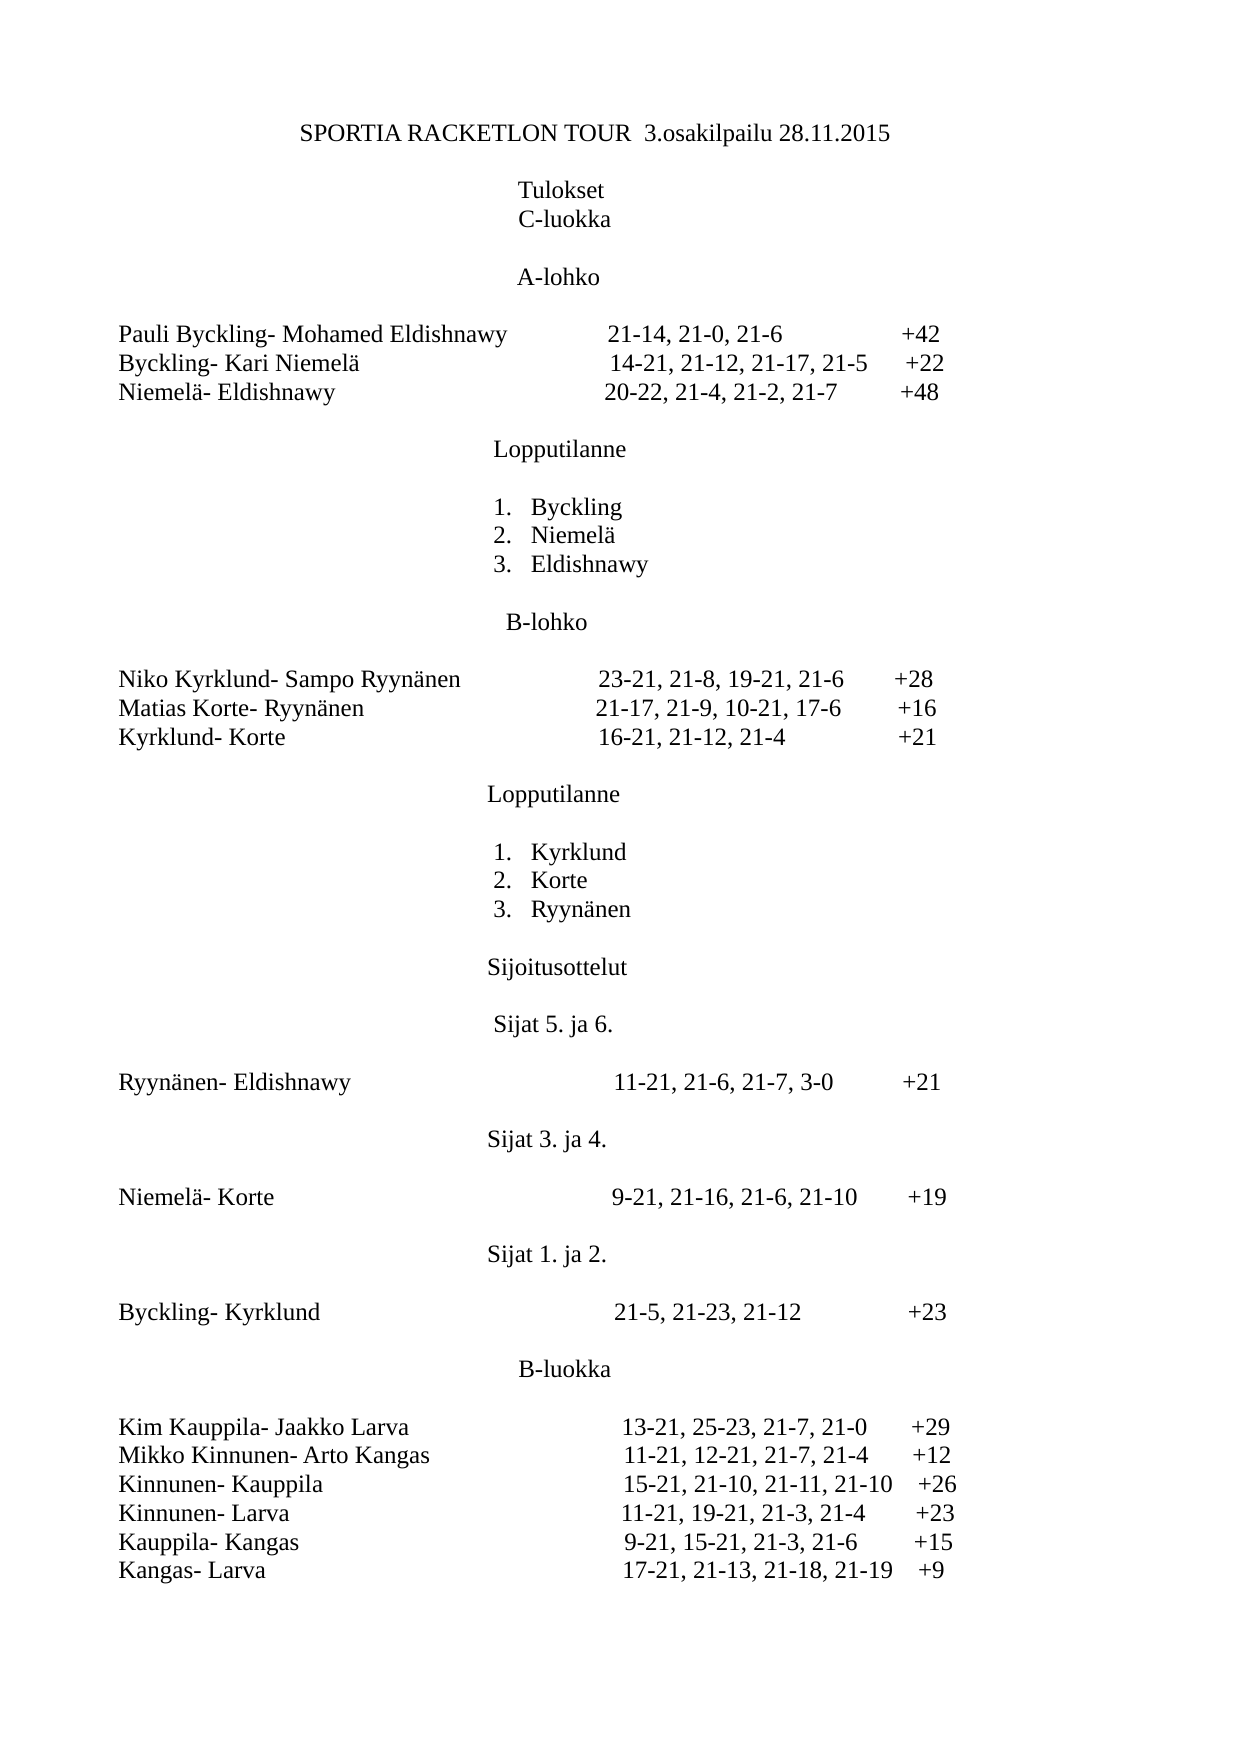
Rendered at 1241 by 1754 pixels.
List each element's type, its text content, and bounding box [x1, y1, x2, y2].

text Tulokset [118, 176, 1122, 204]
text Niemelä- Korte 9-21, 21-16, 21-6, 21-10 +19 [118, 1182, 1122, 1211]
list Byckling [493, 492, 1122, 521]
text Byckling- Kari Niemelä 14-21, 21-12, 21-17, 21-5 +22 [118, 348, 1122, 377]
text Kangas- Larva 17-21, 21-13, 21-18, 21-19 +9 [118, 1556, 1122, 1584]
text Sijat 5. ja 6. [118, 1009, 1122, 1038]
text B-lohko [118, 607, 1122, 636]
list Ryynänen [493, 894, 1122, 923]
text Kauppila- Kangas 9-21, 15-21, 21-3, 21-6 +15 [118, 1527, 1122, 1556]
text A-lohko [118, 262, 1122, 291]
list Eldishnawy [493, 549, 1122, 578]
list Niemelä [493, 521, 1122, 549]
text B-luokka [118, 1354, 1122, 1383]
text Lopputilanne [118, 779, 1122, 808]
text Sijat 1. ja 2. [118, 1239, 1122, 1268]
text Byckling- Kyrklund 21-5, 21-23, 21-12 +23 [118, 1297, 1122, 1326]
text Mikko Kinnunen- Arto Kangas 11-21, 12-21, 21-7, 21-4 +12 [118, 1441, 1122, 1469]
text SPORTIA RACKETLON TOUR 3.osakilpailu 28.11.2015 [118, 118, 1122, 147]
text Niemelä- Eldishnawy 20-22, 21-4, 21-2, 21-7 +48 [118, 377, 1122, 406]
text Matias Korte- Ryynänen 21-17, 21-9, 10-21, 17-6 +16 [118, 693, 1122, 722]
text Sijoitusottelut [118, 952, 1122, 981]
text Sijat 3. ja 4. [118, 1124, 1122, 1153]
text Pauli Byckling- Mohamed Eldishnawy 21-14, 21-0, 21-6 +42 [118, 319, 1122, 348]
text Niko Kyrklund- Sampo Ryynänen 23-21, 21-8, 19-21, 21-6 +28 [118, 664, 1122, 693]
text Lopputilanne [118, 434, 1122, 463]
text Kyrklund- Korte 16-21, 21-12, 21-4 +21 [118, 722, 1122, 751]
text Kinnunen- Kauppila 15-21, 21-10, 21-11, 21-10 +26 [118, 1469, 1122, 1498]
text Kinnunen- Larva 11-21, 19-21, 21-3, 21-4 +23 [118, 1498, 1122, 1527]
text Kim Kauppila- Jaakko Larva 13-21, 25-23, 21-7, 21-0 +29 [118, 1412, 1122, 1441]
list Korte [493, 866, 1122, 894]
list Kyrklund [493, 837, 1122, 866]
text Ryynänen- Eldishnawy 11-21, 21-6, 21-7, 3-0 +21 [118, 1067, 1122, 1096]
text C-luokka [118, 204, 1122, 233]
